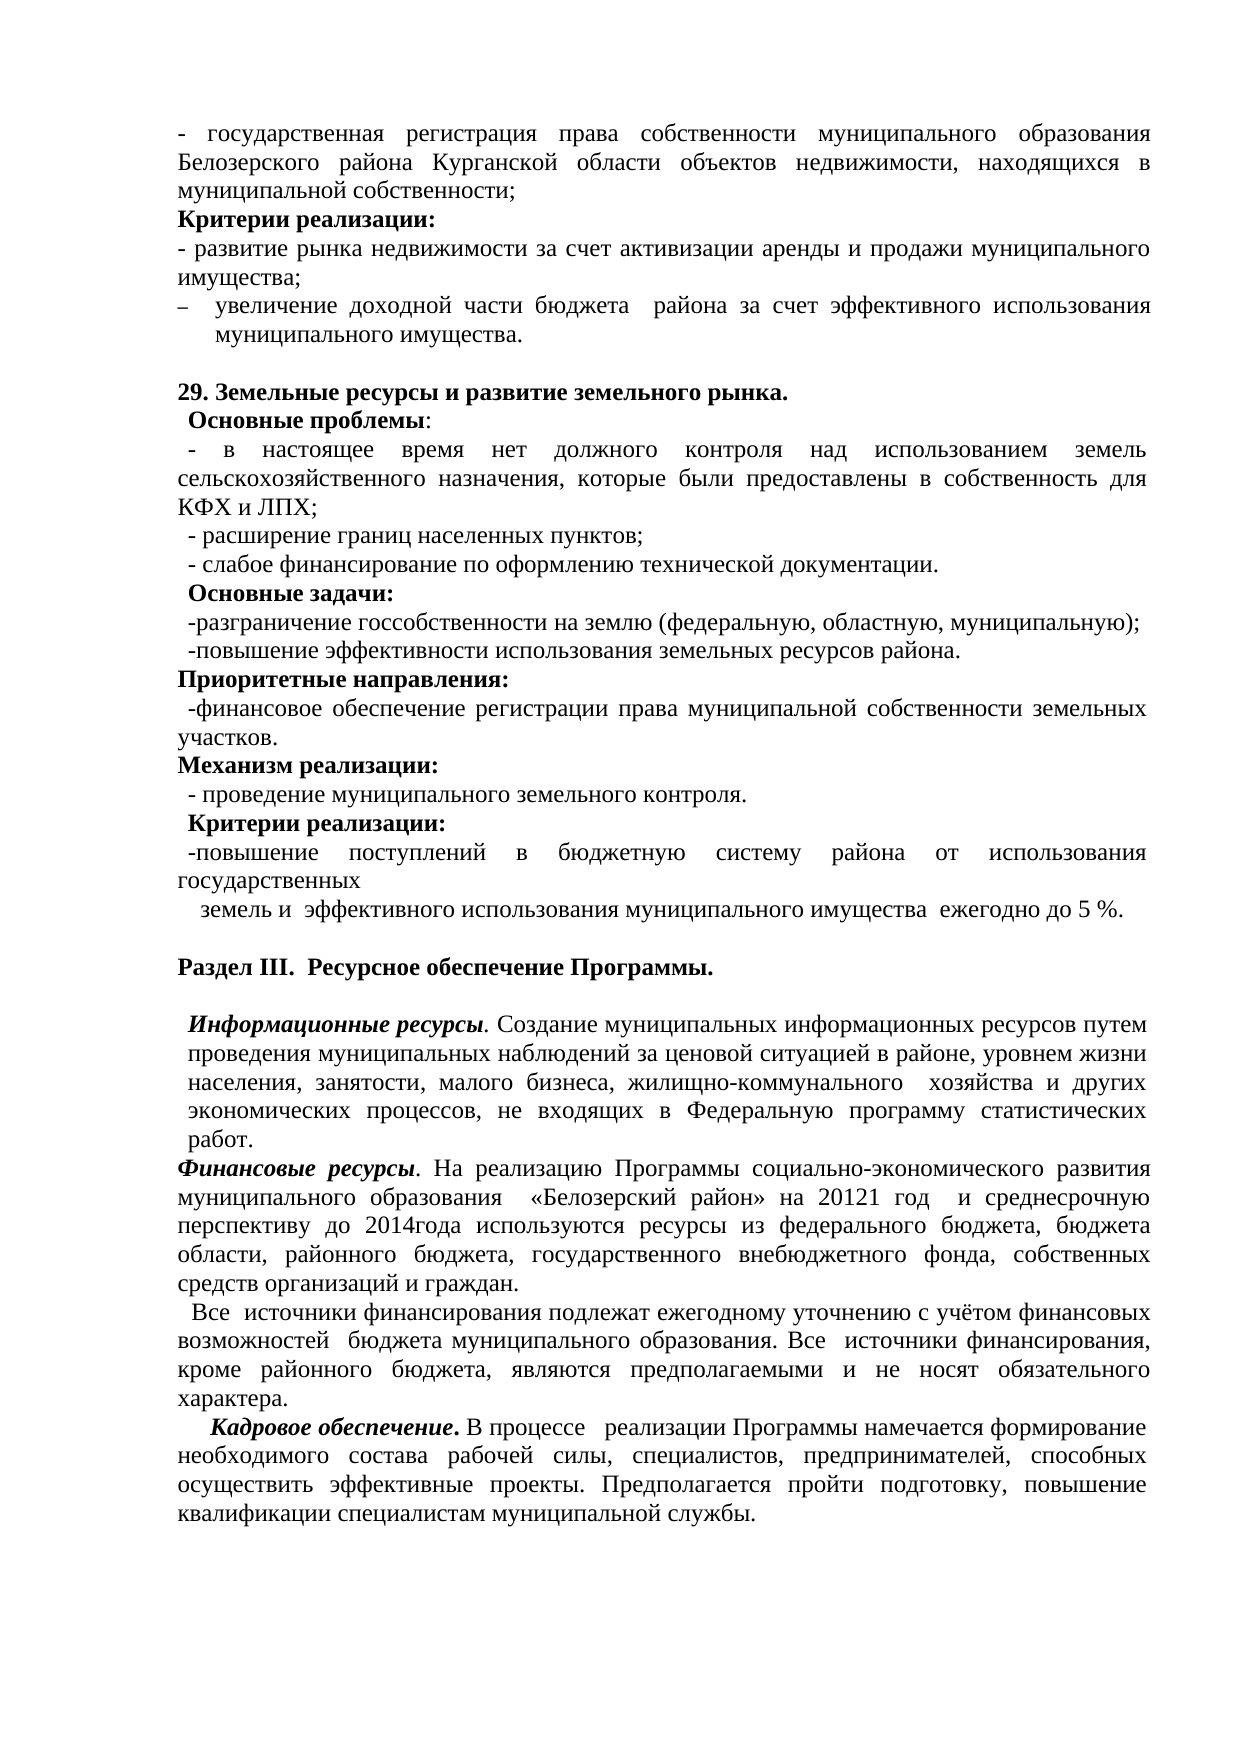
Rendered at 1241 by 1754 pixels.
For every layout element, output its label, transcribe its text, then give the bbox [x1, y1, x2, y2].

text Основные задачи: [177, 578, 1147, 607]
text -повышение эффективности использования земельных ресурсов района. [177, 636, 1147, 664]
text - слабое финансирование по оформлению технической документации. [177, 549, 1147, 578]
list увеличение доходной части бюджета района за счет эффективного использования муниципального имущества. [177, 291, 1152, 348]
text Все источники финансирования подлежат ежегодному уточнению с учётом финансовых возможностей бюджета муниципального образования. Все источники финансирования, кроме районного бюджета, являются предполагаемыми и не носят обязательного характера. [177, 1297, 1152, 1412]
text Информационные ресурсы. Создание муниципальных информационных ресурсов путем проведения муниципальных наблюдений за ценовой ситуацией в районе, уровнем жизни населения, занятости, малого бизнеса, жилищно-коммунального хозяйства и других экономических процессов, не входящих в Федеральную программу статистических работ. [188, 1009, 1147, 1153]
text - проведение муниципального земельного контроля. [177, 779, 1147, 808]
text Основные проблемы: [177, 406, 1147, 434]
text -повышение поступлений в бюджетную систему района от использования государственных [177, 837, 1147, 894]
text -разграничение госсобственности на землю (федеральную, областную, муниципальную); [177, 607, 1147, 636]
text - в настоящее время нет должного контроля над использованием земель сельскохозяйственного назначения, которые были предоставлены в собственность для КФХ и ЛПХ; [177, 434, 1147, 521]
text Приоритетные направления: [177, 664, 1147, 693]
text Финансовые ресурсы. На реализацию Программы социально-экономического развития муниципального образования «Белозерский район» на 20121 год и среднесрочную перспективу до 2014года используются ресурсы из федерального бюджета, бюджета области, районного бюджета, государственного внебюджетного фонда, собственных средств организаций и граждан. [177, 1153, 1152, 1297]
text - расширение границ населенных пунктов; [177, 521, 1147, 549]
text 29. Земельные ресурсы и развитие земельного рынка. [177, 377, 1147, 406]
text земель и эффективного использования муниципального имущества ежегодно до 5 %. [177, 894, 1147, 923]
text Критерии реализации: [177, 204, 1152, 233]
text - развитие рынка недвижимости за счет активизации аренды и продажи муниципального имущества; [177, 233, 1152, 291]
text Раздел III. Ресурсное обеспечение Программы. [177, 952, 1147, 981]
text -финансовое обеспечение регистрации права муниципальной собственности земельных участков. [177, 693, 1147, 751]
text Механизм реализации: [177, 751, 1147, 779]
text Критерии реализации: [177, 808, 1147, 837]
text Кадровое обеспечение. В процессе реализации Программы намечается формирование необходимого состава рабочей силы, специалистов, предпринимателей, способных осуществить эффективные проекты. Предполагается пройти подготовку, повышение квалификации специалистам муниципальной службы. [177, 1412, 1147, 1527]
text - государственная регистрация права собственности муниципального образования Белозерского района Курганской области объектов недвижимости, находящихся в муниципальной собственности; [177, 118, 1152, 204]
